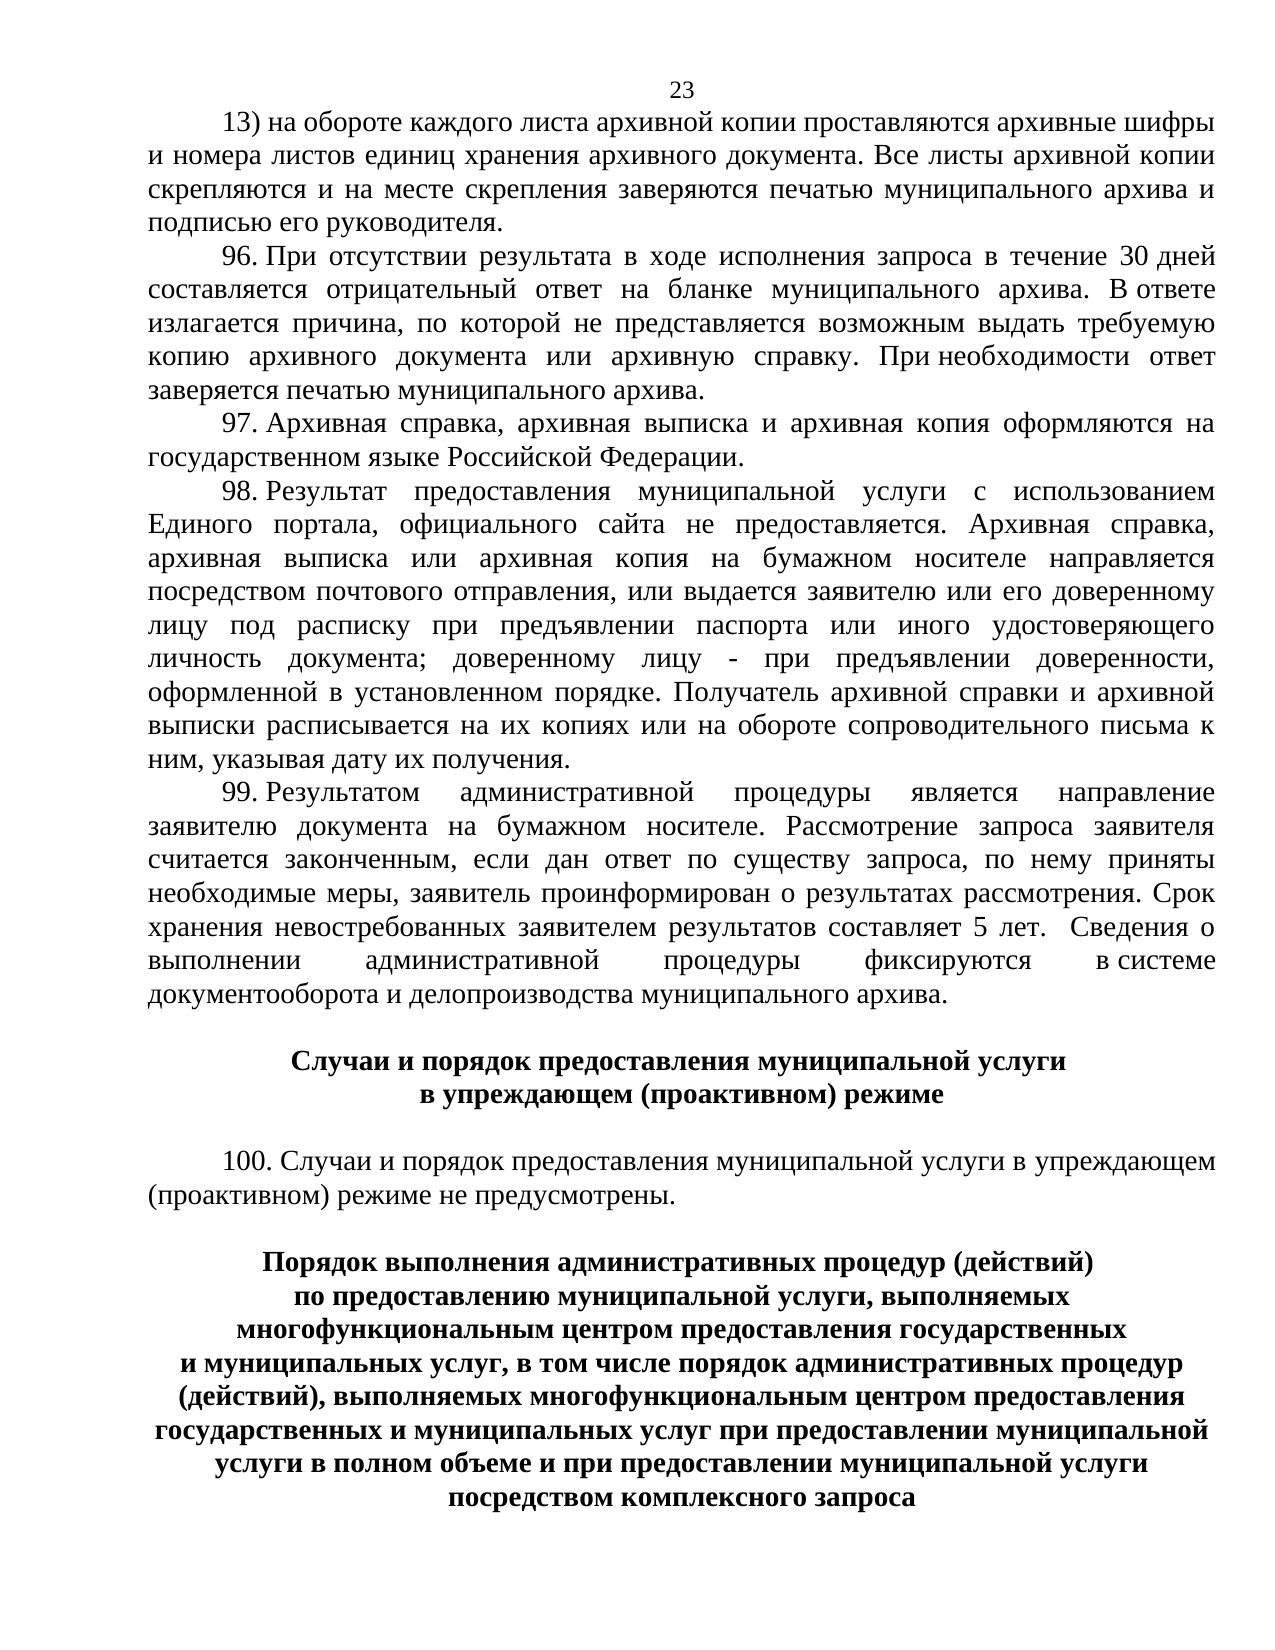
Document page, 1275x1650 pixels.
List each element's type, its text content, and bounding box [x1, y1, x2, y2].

text Случаи и порядок предоставления муниципальной услуги в упреждающем (проактивном) режиме [148, 1043, 1216, 1110]
text 97. Архивная справка, архивная выписка и архивная копия оформляются на государственном языке Российской Федерации. [148, 406, 1216, 473]
text 98. Результат предоставления муниципальной услуги с использованием Единого портала, официального сайта не предоставляется. Архивная справка, архивная выписка или архивная копия на бумажном носителе направляется посредством почтового отправления, или выдается заявителю или его доверенному лицу под расписку при предъявлении паспорта или иного удостоверяющего личность документа; доверенному лицу - при предъявлении доверенности, оформленной в установленном порядке. Получатель архивной справки и архивной выписки расписывается на их копиях или на обороте сопроводительного письма к ним, указывая дату их получения. [148, 473, 1216, 774]
text 100. Случаи и порядок предоставления муниципальной услуги в упреждающем (проактивном) режиме не предусмотрены. [148, 1143, 1216, 1211]
text 99. Результатом административной процедуры является направление заявителю документа на бумажном носителе. Рассмотрение запроса заявителя считается законченным, если дан ответ по существу запроса, по нему приняты необходимые меры, заявитель проинформирован о результатах рассмотрения. Срок хранения невостребованных заявителем результатов составляет 5 лет. Сведения о выполнении административной процедуры фиксируются в системе документооборота и делопроизводства муниципального архива. [148, 774, 1216, 1009]
text 96. При отсутствии результата в ходе исполнения запроса в течение 30 дней составляется отрицательный ответ на бланке муниципального архива. В ответе излагается причина, по которой не представляется возможным выдать требуемую копию архивного документа или архивную справку. При необходимости ответ заверяется печатью муниципального архива. [148, 238, 1216, 406]
text 13) на обороте каждого листа архивной копии проставляются архивные шифры и номера листов единиц хранения архивного документа. Все листы архивной копии скрепляются и на месте скрепления заверяются печатью муниципального архива и подписью его руководителя. [148, 104, 1216, 238]
text Порядок выполнения административных процедур (действий) по предоставлению муниципальной услуги, выполняемых многофункциональным центром предоставления государственных и муниципальных услуг, в том числе порядок административных процедур (действий), выполняемых многофункциональным центром предоставления государственных и муниципальных услуг при предоставлении муниципальной услуги в полном объеме и при предоставлении муниципальной услуги посредством комплексного запроса [148, 1244, 1216, 1512]
